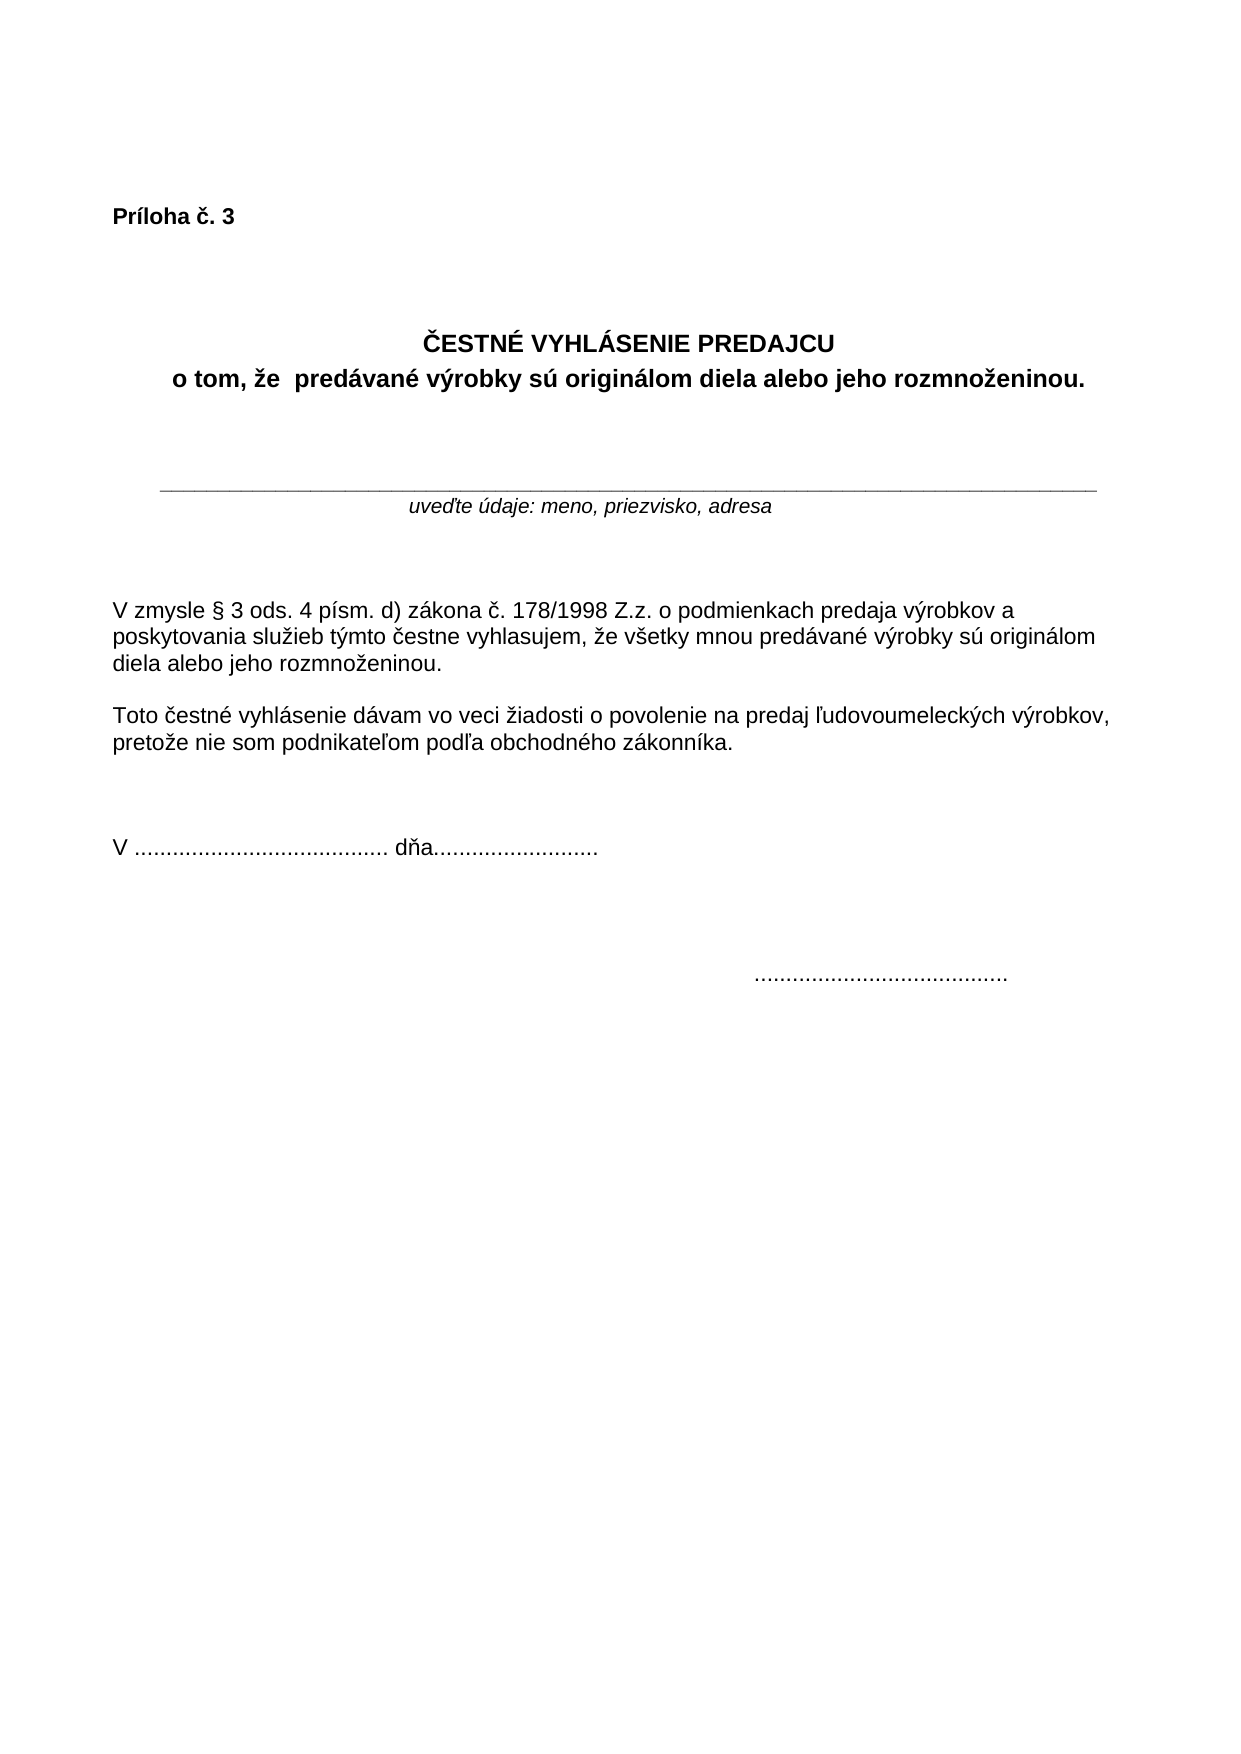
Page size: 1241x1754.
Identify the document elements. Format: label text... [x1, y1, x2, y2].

text V zmysle § 3 ods. 4 písm. d) zákona č. 178/1998 Z.z. o podmienkach predaja výrobkov a poskytovania služieb týmto čestne vyhlasujem, že všetky mnou predávané výrobky sú originálom diela alebo jeho rozmnoženinou. [112, 597, 1146, 676]
text o tom, že predávané výrobky sú originálom diela alebo jeho rozmnoženinou. [112, 363, 1146, 392]
text V ........................................ dňa.......................... [112, 834, 1146, 860]
text ........................................ [112, 960, 1146, 987]
text Príloha č. 3 [112, 203, 1146, 229]
text Toto čestné vyhlásenie dávam vo veci žiadosti o povolenie na predaj ľudovoumeleckých výrobkov, pretože nie som podnikateľom podľa obchodného zákonníka. [112, 702, 1146, 755]
text uveďte údaje: meno, priezvisko, adresa [37, 494, 1146, 518]
text _________________________________________________________________________________ [112, 470, 1146, 494]
text ČESTNÉ VYHLÁSENIE PREDAJCU [112, 329, 1146, 358]
